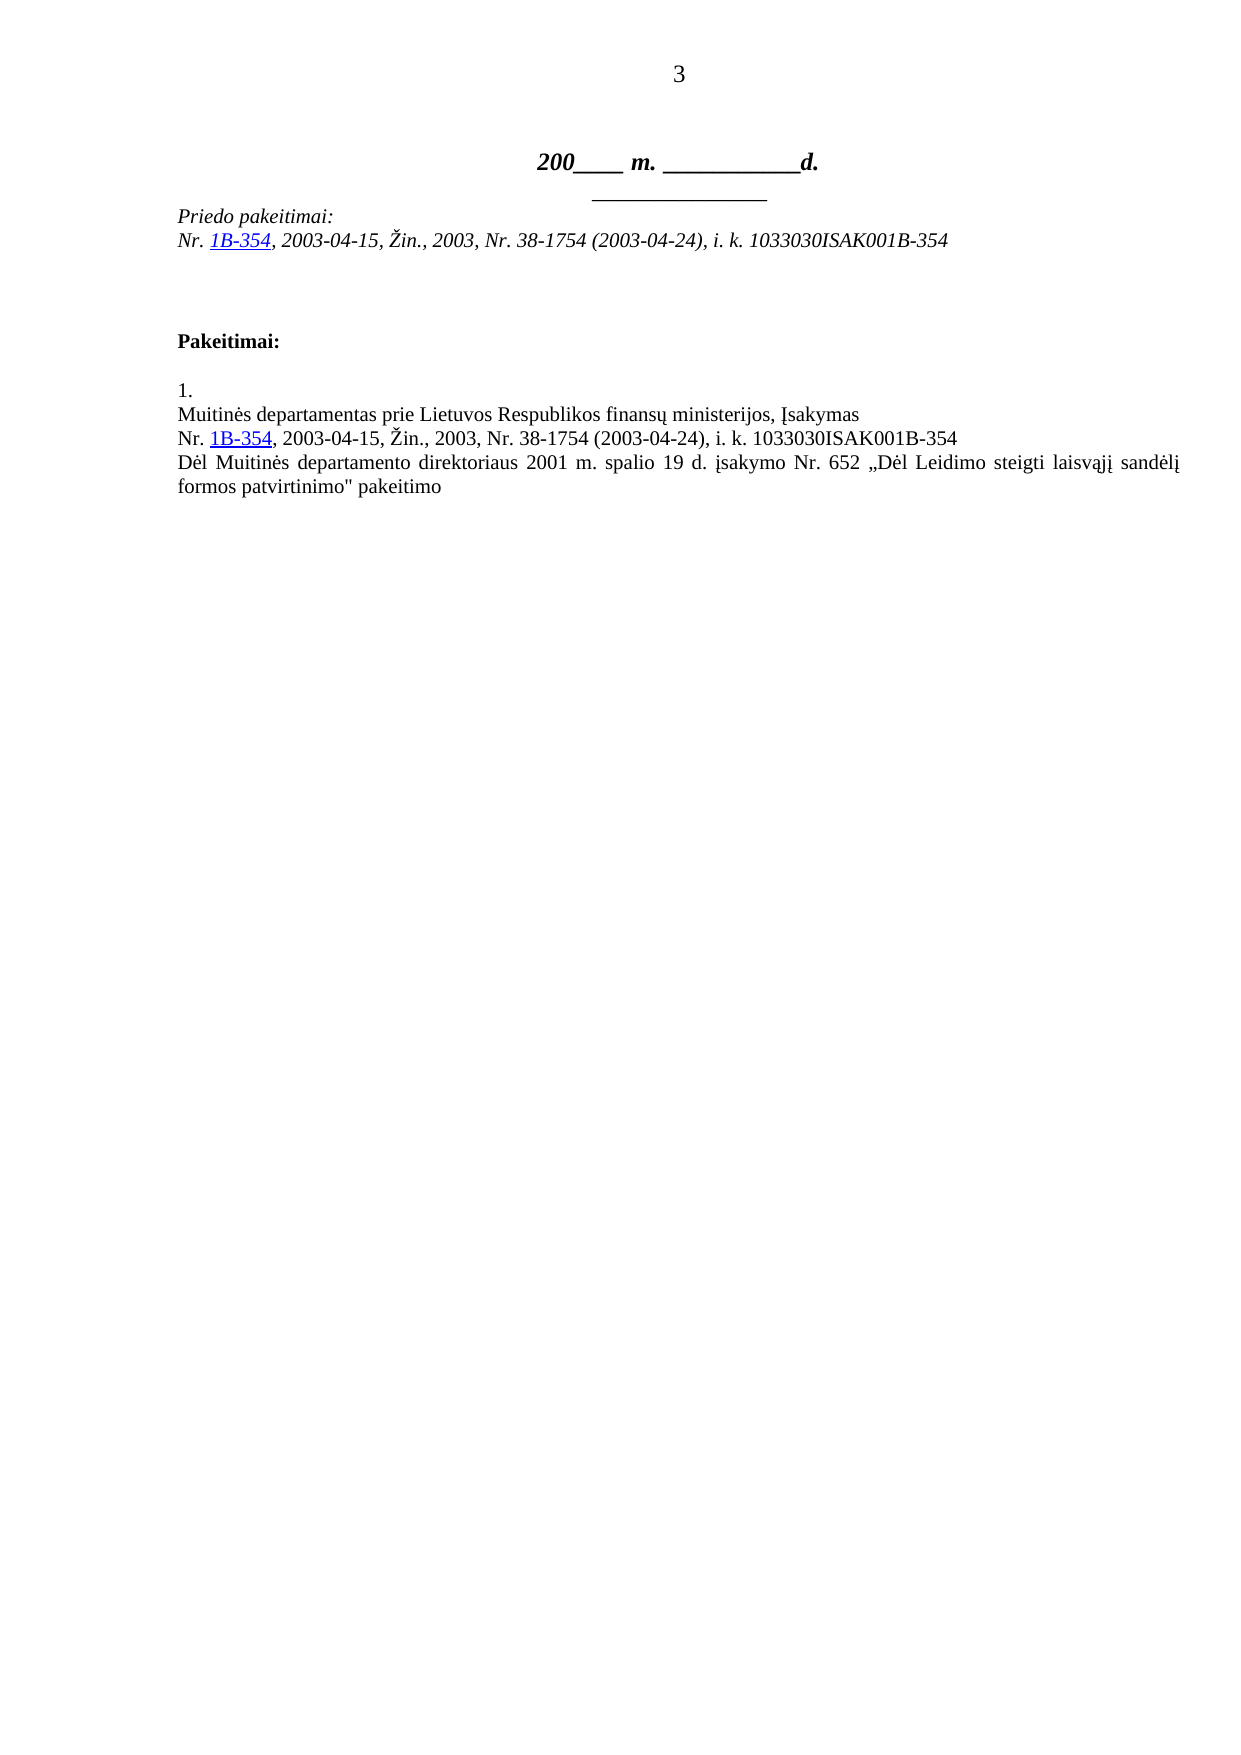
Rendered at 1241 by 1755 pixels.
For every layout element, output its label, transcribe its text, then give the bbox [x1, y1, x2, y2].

text Nr. 1B-354, 2003-04-15, Žin., 2003, Nr. 38-1754 (2003-04-24), i. k. 1033030ISAK001B-354 [177, 426, 1181, 450]
text Dėl Muitinės departamento direktoriaus 2001 m. spalio 19 d. įsakymo Nr. 652 „Dėl Leidimo steigti laisvąjį sandėlį formos patvirtinimo" pakeitimo [177, 450, 1181, 498]
text ______________ [177, 176, 1181, 204]
text Priedo pakeitimai: [177, 204, 1181, 228]
text Pakeitimai: [177, 329, 1181, 353]
text 200____ m. ___________d. [177, 147, 1181, 176]
text Muitinės departamentas prie Lietuvos Respublikos finansų ministerijos, Įsakymas [177, 402, 1181, 426]
text Nr. 1B-354, 2003-04-15, Žin., 2003, Nr. 38-1754 (2003-04-24), i. k. 1033030ISAK001B-354 [177, 228, 1181, 252]
text 1. [177, 377, 1181, 402]
